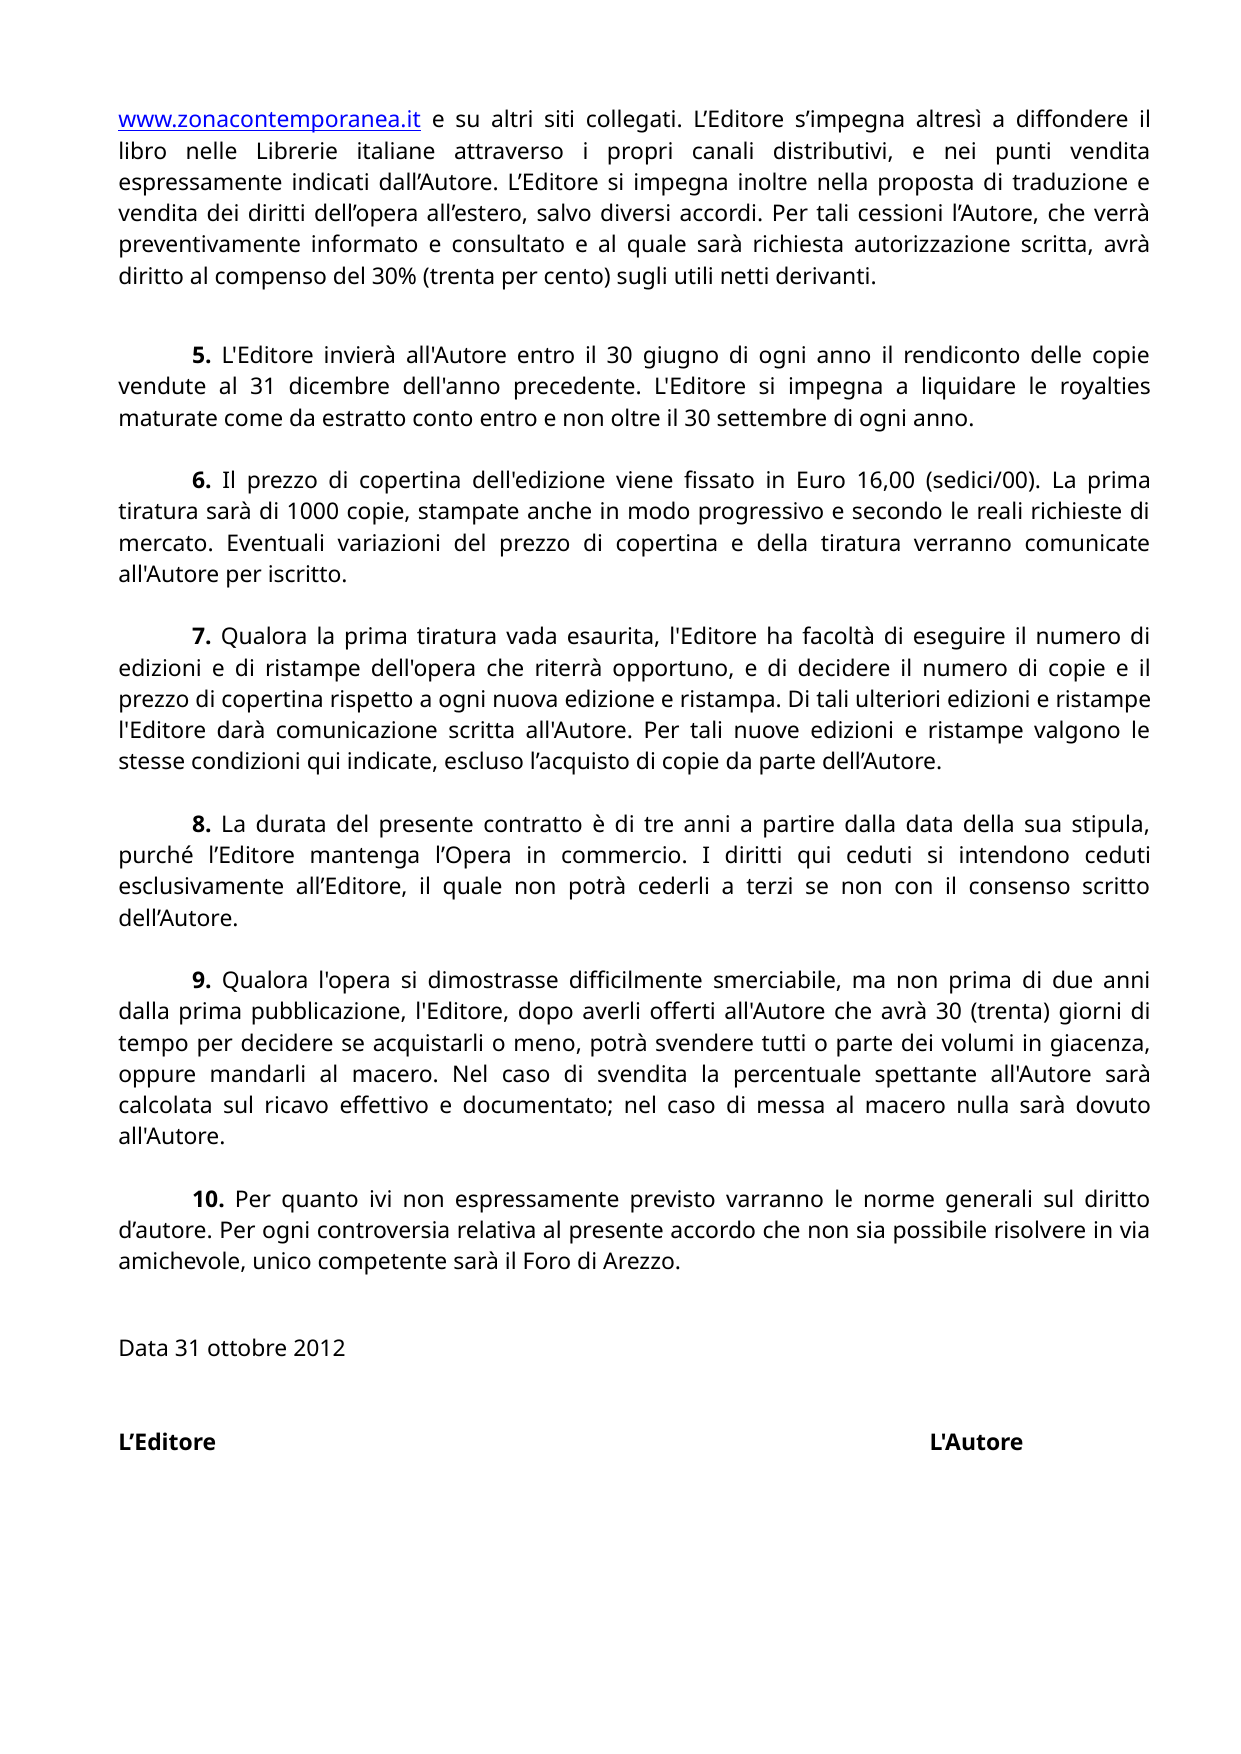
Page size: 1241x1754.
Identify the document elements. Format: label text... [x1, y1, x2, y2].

text 10. Per quanto ivi non espressamente previsto varranno le norme generali sul diritto d’autore. Per ogni controversia relativa al presente accordo che non sia possibile risolvere in via amichevole, unico competente sarà il Foro di Arezzo. [118, 1183, 1152, 1277]
text 7. Qualora la prima tiratura vada esaurita, l'Editore ha facoltà di eseguire il numero di edizioni e di ristampe dell'opera che riterrà opportuno, e di decidere il numero di copie e il prezzo di copertina rispetto a ogni nuova edizione e ristampa. Di tali ulteriori edizioni e ristampe l'Editore darà comunicazione scritta all'Autore. Per tali nuove edizioni e ristampe valgono le stesse condizioni qui indicate, escluso l’acquisto di copie da parte dell’Autore. [118, 620, 1152, 777]
text 9. Qualora l'opera si dimostrasse difficilmente smerciabile, ma non prima di due anni dalla prima pubblicazione, l'Editore, dopo averli offerti all'Autore che avrà 30 (trenta) giorni di tempo per decidere se acquistarli o meno, potrà svendere tutti o parte dei volumi in giacenza, oppure mandarli al macero. Nel caso di svendita la percentuale spettante all'Autore sarà calcolata sul ricavo effettivo e documentato; nel caso di messa al macero nulla sarà dovuto all'Autore. [118, 964, 1152, 1152]
text 5. L'Editore invierà all'Autore entro il 30 giugno di ogni anno il rendiconto delle copie vendute al 31 dicembre dell'anno precedente. L'Editore si impegna a liquidare le royalties maturate come da estratto conto entro e non oltre il 30 settembre di ogni anno. [118, 339, 1152, 433]
text L’Editore L'Autore [118, 1426, 1152, 1457]
text www.zonacontemporanea.it e su altri siti collegati. L’Editore s’impegna altresì a diffondere il libro nelle Librerie italiane attraverso i propri canali distributivi, e nei punti vendita espressamente indicati dall’Autore. L’Editore si impegna inoltre nella proposta di traduzione e vendita dei diritti dell’opera all’estero, salvo diversi accordi. Per tali cessioni l’Autore, che verrà preventivamente informato e consultato e al quale sarà richiesta autorizzazione scritta, avrà diritto al compenso del 30% (trenta per cento) sugli utili netti derivanti. [118, 103, 1152, 291]
text 6. Il prezzo di copertina dell'edizione viene fissato in Euro 16,00 (sedici/00). La prima tiratura sarà di 1000 copie, stampate anche in modo progressivo e secondo le reali richieste di mercato. Eventuali variazioni del prezzo di copertina e della tiratura verranno comunicate all'Autore per iscritto. [118, 464, 1152, 589]
text 8. La durata del presente contratto è di tre anni a partire dalla data della sua stipula, purché l’Editore mantenga l’Opera in commercio. I diritti qui ceduti si intendono ceduti esclusivamente all’Editore, il quale non potrà cederli a terzi se non con il consenso scritto dell’Autore. [118, 808, 1152, 933]
text Data 31 ottobre 2012 [118, 1332, 1152, 1363]
